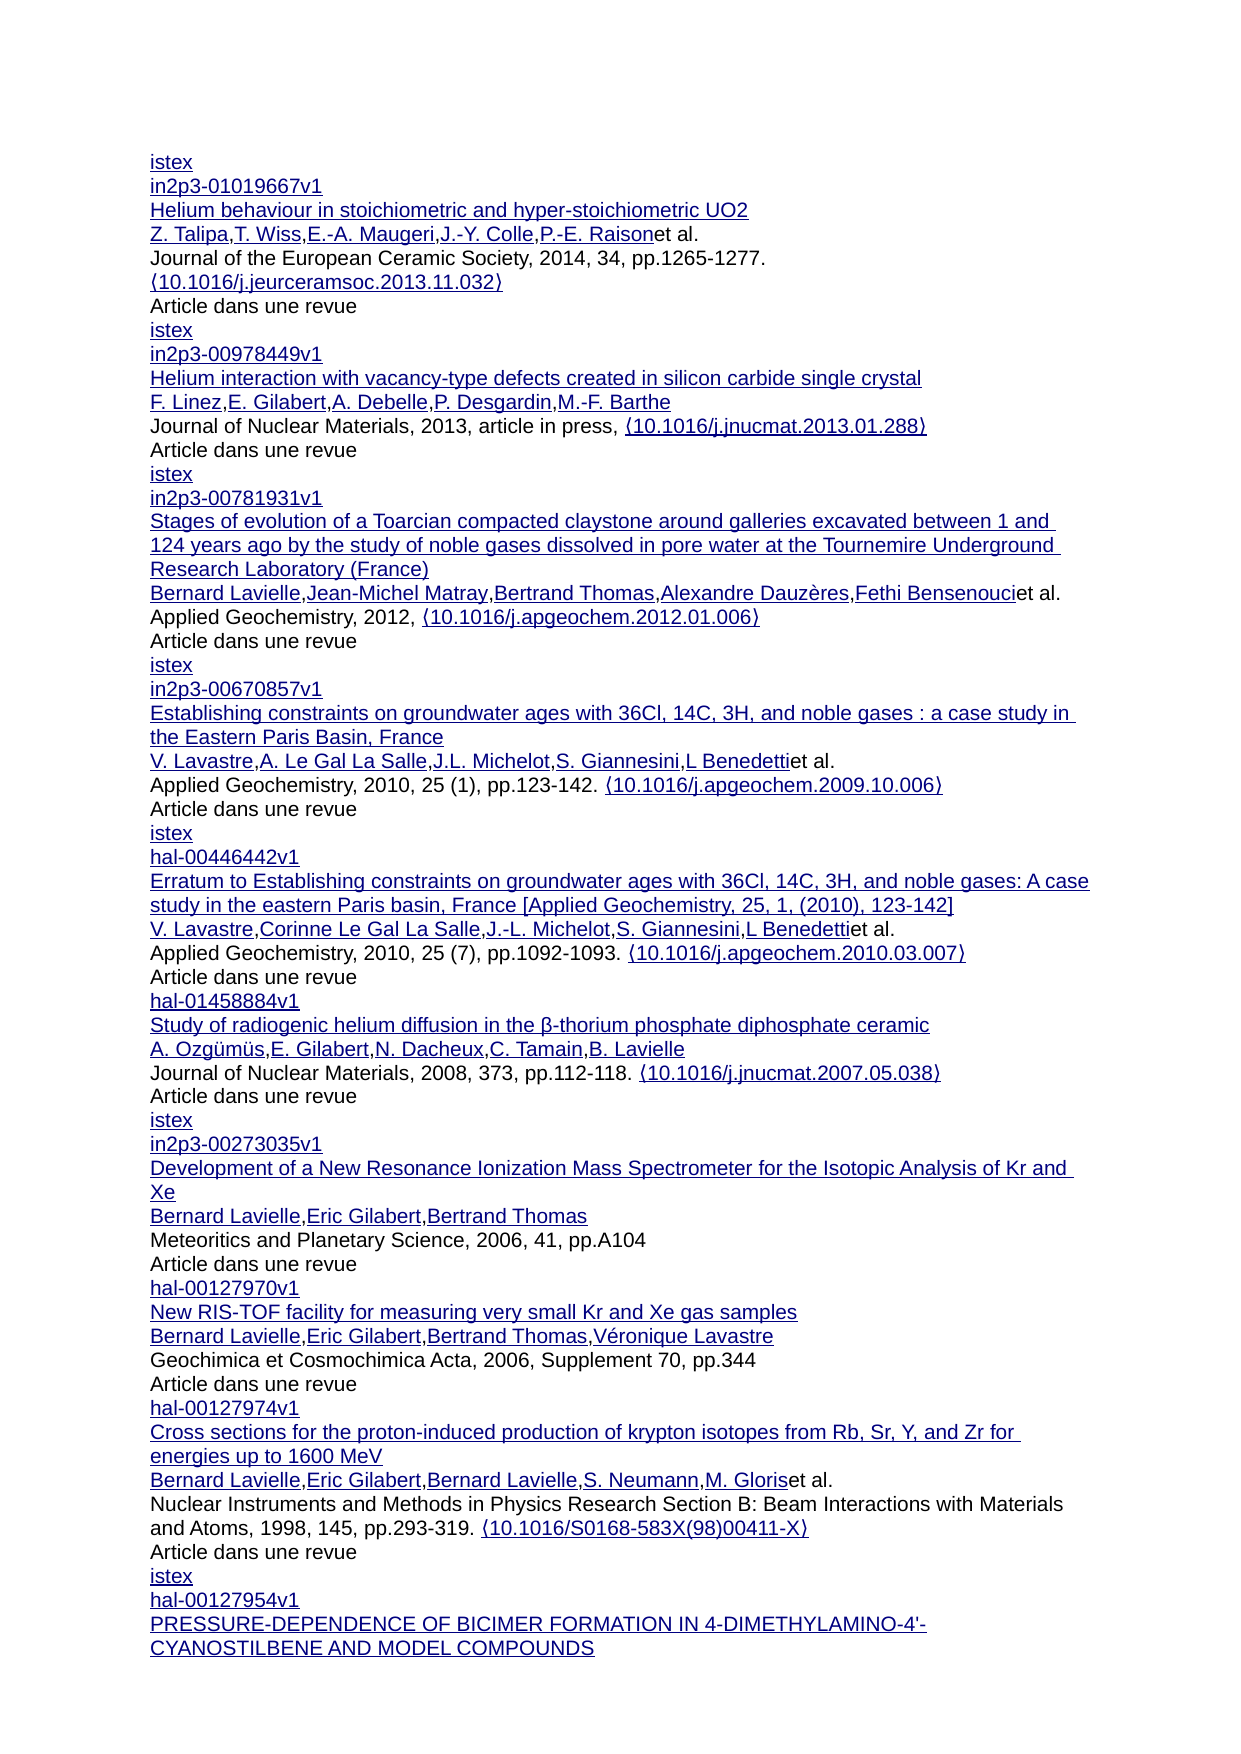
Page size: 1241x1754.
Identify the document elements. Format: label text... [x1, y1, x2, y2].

table_cell Study of radiogenic helium diffusion in the β-thorium phosphate diphosphate ceramic A. Ozgümüs,E. Gilabert,N. Dacheux,C. Tamain,B. Lavielle Journal of Nuclear Materials, 2008, 373, pp.112-118. ⟨10.1016/j.jnucmat.2007.05.038⟩ Article dans une revue istex in2p3-00273035v1 [150, 1013, 1090, 1156]
table_cell study in the eastern Paris basin, France [Applied Geochemistry, 25, 1, (2010), 123-142] V. Lavastre,Corinne Le Gal La Salle,J.-L. Michelot,S. Giannesini,L Benedettiet al. Applied Geochemistry, 2010, 25 (7), pp.1092-1093. ⟨10.1016/j.apgeochem.2010.03.007⟩ Article dans une revue hal-01458884v1 [150, 891, 1090, 1012]
table_cell Helium behaviour in stoichiometric and hyper-stoichiometric UO2 Z. Talipa,T. Wiss,E.-A. Maugeri,J.-Y. Colle,P.-E. Raisonet al. Journal of the European Ceramic Society, 2014, 34, pp.1265-1277. ⟨10.1016/j.jeurceramsoc.2013.11.032⟩ Article dans une revue istex in2p3-00978449v1 [150, 198, 1090, 366]
table_cell Development of a New Resonance Ionization Mass Spectrometer for the Isotopic Analysis of Kr and Xe Bernard Lavielle,Eric Gilabert,Bertrand Thomas Meteoritics and Planetary Science, 2006, 41, pp.A104 Article dans une revue hal-00127970v1 [150, 1156, 1090, 1300]
table_cell Cross sections for the proton-induced production of krypton isotopes from Rb, Sr, Y, and Zr for energies up to 1600 MeV Bernard Lavielle,Eric Gilabert,Bernard Lavielle,S. Neumann,M. Gloriset al. Nuclear Instruments and Methods in Physics Research Section B: Beam Interactions with Materials and Atoms, 1998, 145, pp.293-319. ⟨10.1016/S0168-583X(98)00411-X⟩ Article dans une revue istex hal-00127954v1 [150, 1420, 1090, 1611]
table_cell PRESSURE-DEPENDENCE OF BICIMER FORMATION IN 4-DIMETHYLAMINO-4'-CYANOSTILBENE AND MODEL COMPOUNDS [150, 1611, 1090, 1659]
table_cell Establishing constraints on groundwater ages with 36Cl, 14C, 3H, and noble gases : a case study in the Eastern Paris Basin, France V. Lavastre,A. Le Gal La Salle,J.L. Michelot,S. Giannesini,L Benedettiet al. Applied Geochemistry, 2010, 25 (1), pp.123-142. ⟨10.1016/j.apgeochem.2009.10.006⟩ Article dans une revue istex hal-00446442v1 [150, 701, 1090, 869]
table_cell Helium interaction with vacancy-type defects created in silicon carbide single crystal F. Linez,E. Gilabert,A. Debelle,P. Desgardin,M.-F. Barthe Journal of Nuclear Materials, 2013, article in press, ⟨10.1016/j.jnucmat.2013.01.288⟩ Article dans une revue istex in2p3-00781931v1 [150, 366, 1090, 509]
table_cell Stages of evolution of a Toarcian compacted claystone around galleries excavated between 1 and 124 years ago by the study of noble gases dissolved in pore water at the Tournemire Underground Research Laboratory (France) Bernard Lavielle,Jean-Michel Matray,Bertrand Thomas,Alexandre Dauzères,Fethi Bensenouciet al. Applied Geochemistry, 2012, ⟨10.1016/j.apgeochem.2012.01.006⟩ Article dans une revue istex in2p3-00670857v1 [150, 509, 1090, 701]
table_cell Erratum to Establishing constraints on groundwater ages with 36Cl, 14C, 3H, and noble gases: A case [150, 869, 1090, 890]
table_cell New RIS-TOF facility for measuring very small Kr and Xe gas samples Bernard Lavielle,Eric Gilabert,Bertrand Thomas,Véronique Lavastre Geochimica et Cosmochimica Acta, 2006, Supplement 70, pp.344 Article dans une revue hal-00127974v1 [150, 1300, 1090, 1420]
table_cell istex in2p3-01019667v1 [150, 150, 1090, 198]
